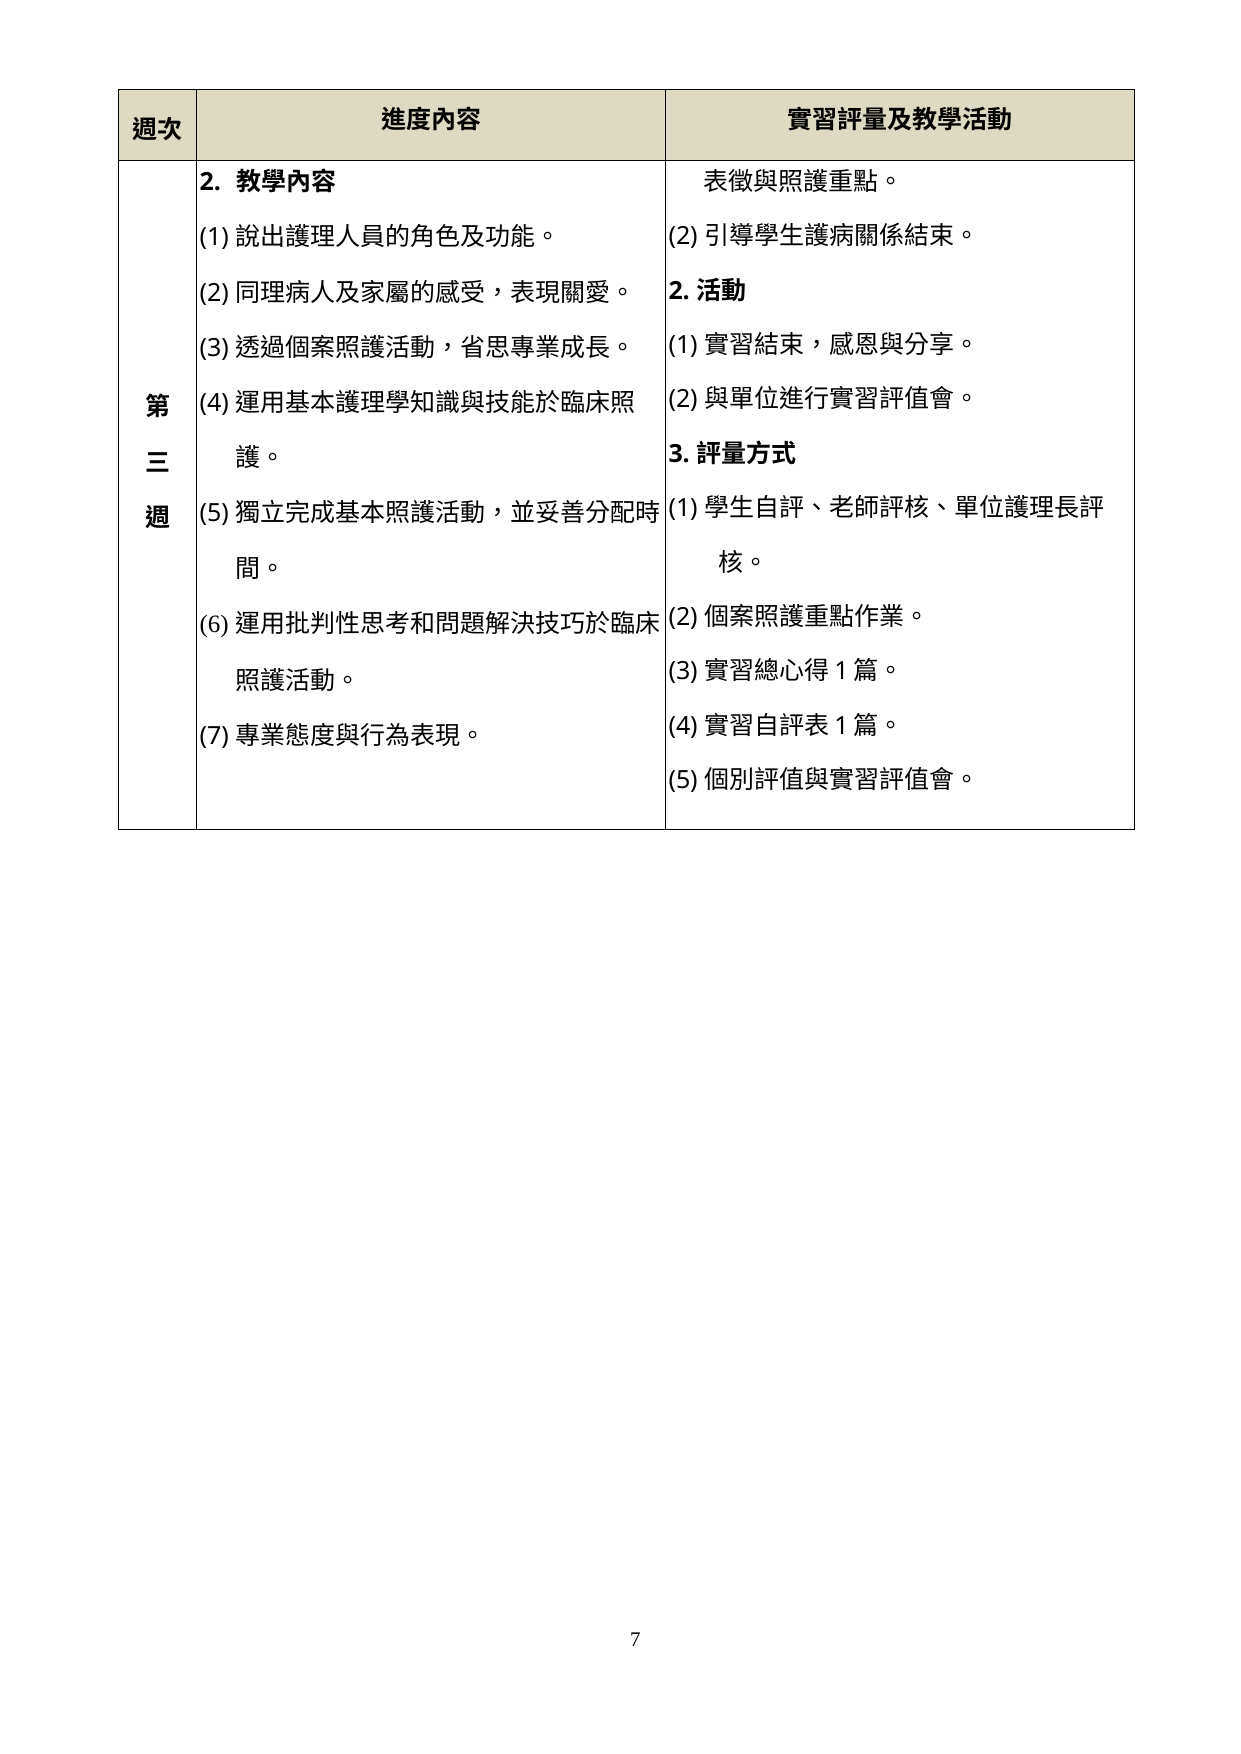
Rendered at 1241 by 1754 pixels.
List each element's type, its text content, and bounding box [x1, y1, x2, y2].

table_header 週次 [119, 90, 196, 160]
table_header 進度內容 [197, 90, 665, 160]
table_cell 單元主題：體認角色轉變，培養專業態度與倫理素養 教學內容 說出護理人員的角色及功能。 同理病人及家屬的感受，表現關愛。 透過個案照護活動，省思專業成長。 運用基本護理學知識與技能於臨床照護。 獨立完成基本照護活動，並妥善分配時間。 運用批判性思考和問題解決技巧於臨床照護活動。 專業態度與行為表現。 [197, 161, 665, 829]
table_cell 第 三 週 [119, 161, 196, 829]
table_cell 教學特色 透過個案護理，引導學生認識疾病臨床表徵與照護重點。 引導學生護病關係結束。 活動 實習結束，感恩與分享。 與單位進行實習評值會。 評量方式 學生自評、老師評核、單位護理長評核。 個案照護重點作業。 實習總心得1篇。 實習自評表1篇。 個別評值與實習評值會。 [666, 161, 1134, 829]
table_header 實習評量及教學活動 [666, 90, 1134, 160]
